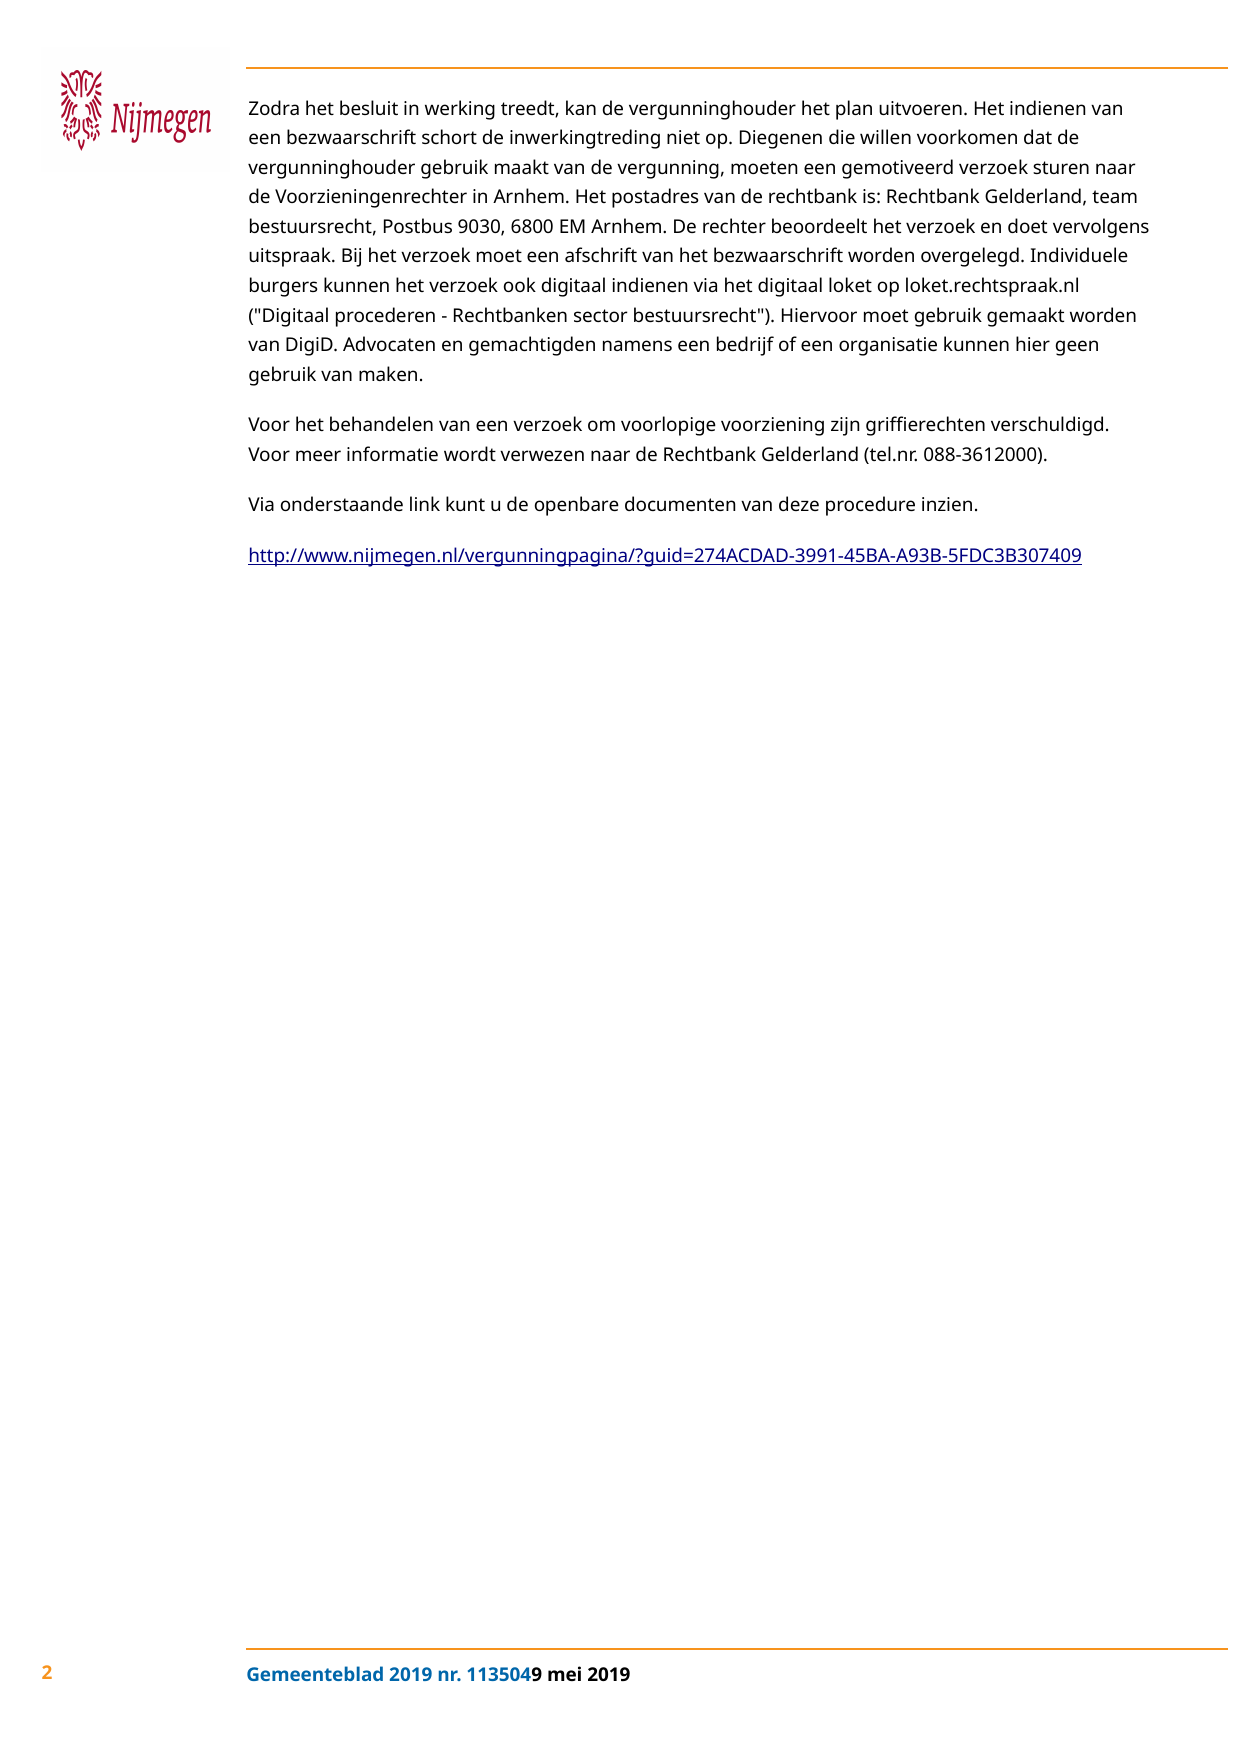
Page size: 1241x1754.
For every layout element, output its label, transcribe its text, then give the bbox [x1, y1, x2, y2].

picture [41, 47, 231, 172]
text Via onderstaande link kunt u de openbare documenten van deze procedure inzien. [248, 491, 1152, 517]
text Zodra het besluit in werking treedt, kan de vergunninghouder het plan uitvoeren. Het indienen van een bezwaarschrift schort de inwerkingtreding niet op. Diegenen die willen voorkomen dat de vergunninghouder gebruik maakt van de vergunning, moeten een gemotiveerd verzoek sturen naar de Voorzieningenrechter in Arnhem. Het postadres van de rechtbank is: Rechtbank Gelderland, team bestuursrecht, Postbus 9030, 6800 EM Arnhem. De rechter beoordeelt het verzoek en doet vervolgens uitspraak. Bij het verzoek moet een afschrift van het bezwaarschrift worden overgelegd. Individuele burgers kunnen het verzoek ook digitaal indienen via het digitaal loket op loket.rechtspraak.nl ("Digitaal procederen - Rechtbanken sector bestuursrecht"). Hiervoor moet gebruik gemaakt worden van DigiD. Advocaten en gemachtigden namens een bedrijf of een organisatie kunnen hier geen gebruik van maken. [248, 95, 1152, 387]
text Voor het behandelen van een verzoek om voorlopige voorziening zijn griffierechten verschuldigd. Voor meer informatie wordt verwezen naar de Rechtbank Gelderland (tel.nr. 088-3612000). [248, 411, 1152, 467]
text http://www.nijmegen.nl/vergunningpagina/?guid=274ACDAD-3991-45BA-A93B-5FDC3B307409 [248, 542, 1152, 568]
